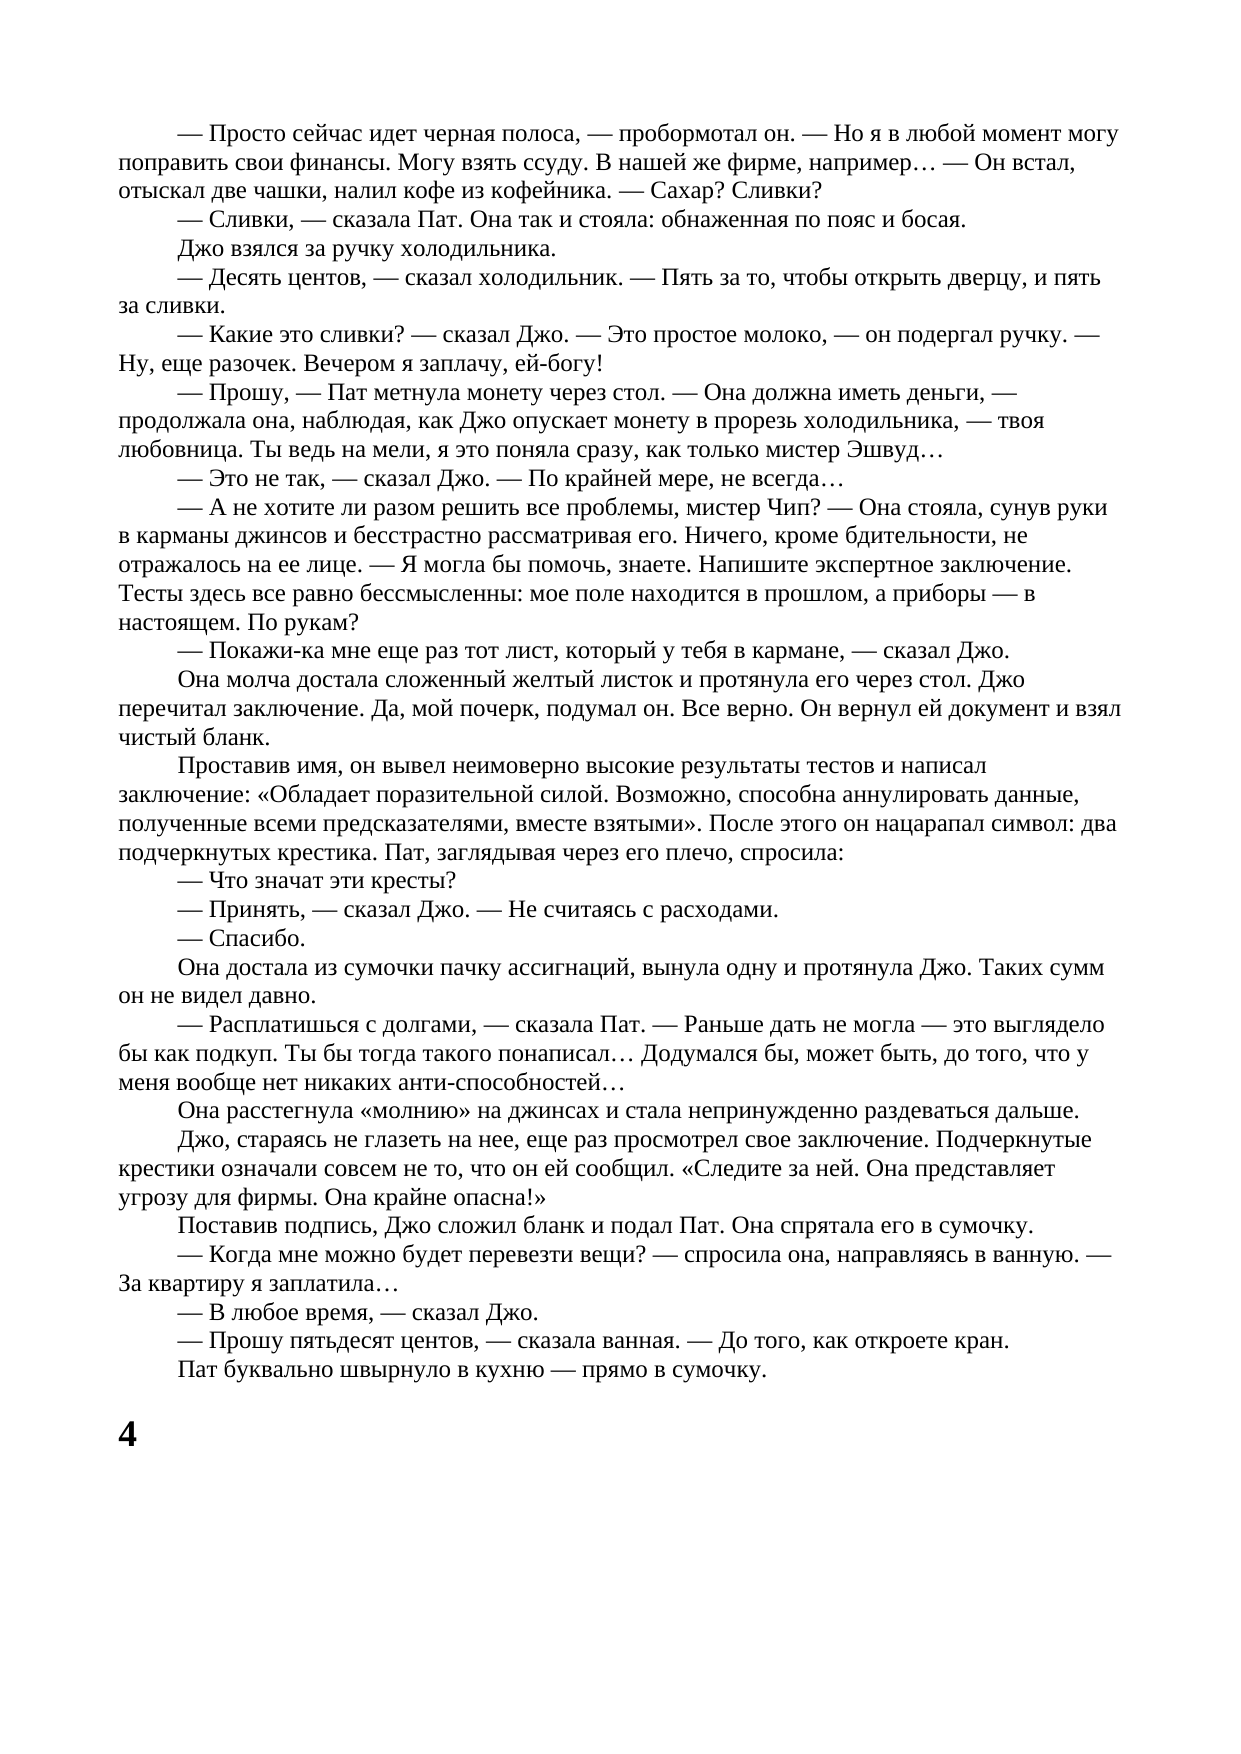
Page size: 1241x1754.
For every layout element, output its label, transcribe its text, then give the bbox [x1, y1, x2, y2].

text Она молча достала сложенный желтый листок и протянула его через стол. Джо перечитал заключение. Да, мой почерк, подумал он. Все верно. Он вернул ей документ и взял чистый бланк. [118, 664, 1122, 751]
text — Спасибо. [118, 923, 1122, 952]
text — Принять, — сказал Джо. — Не считаясь с расходами. [118, 894, 1122, 923]
text — Прошу, — Пат метнула монету через стол. — Она должна иметь деньги, — продолжала она, наблюдая, как Джо опускает монету в прорезь холодильника, — твоя любовница. Ты ведь на мели, я это поняла сразу, как только мистер Эшвуд… [118, 377, 1122, 463]
text — Расплатишься с долгами, — сказала Пат. — Раньше дать не могла — это выглядело бы как подкуп. Ты бы тогда такого понаписал… Додумался бы, может быть, до того, что у меня вообще нет никаких анти-способностей… [118, 1009, 1122, 1096]
text Джо взялся за ручку холодильника. [118, 233, 1122, 262]
text — А не хотите ли разом решить все проблемы, мистер Чип? — Она стояла, сунув руки в карманы джинсов и бесстрастно рассматривая его. Ничего, кроме бдительности, не отражалось на ее лице. — Я могла бы помочь, знаете. Напишите экспертное заключение. Тесты здесь все равно бессмысленны: мое поле находится в прошлом, а приборы — в настоящем. По рукам? [118, 492, 1122, 636]
text — Просто сейчас идет черная полоса, — пробормотал он. — Но я в любой момент могу поправить свои финансы. Могу взять ссуду. В нашей же фирме, например… — Он встал, отыскал две чашки, налил кофе из кофейника. — Сахар? Сливки? [118, 118, 1122, 204]
text — В любое время, — сказал Джо. [118, 1297, 1122, 1326]
text — Прошу пятьдесят центов, — сказала ванная. — До того, как откроете кран. [118, 1326, 1122, 1354]
text Она расстегнула «молнию» на джинсах и стала непринужденно раздеваться дальше. [118, 1096, 1122, 1124]
text — Это не так, — сказал Джо. — По крайней мере, не всегда… [118, 463, 1122, 492]
text — Что значат эти кресты? [118, 866, 1122, 894]
text — Когда мне можно будет перевезти вещи? — спросила она, направляясь в ванную. — За квартиру я заплатила… [118, 1239, 1122, 1297]
text Поставив подпись, Джо сложил бланк и подал Пат. Она спрятала его в сумочку. [118, 1211, 1122, 1239]
subtitle 4 [118, 1412, 1122, 1455]
text — Десять центов, — сказал холодильник. — Пять за то, чтобы открыть дверцу, и пять за сливки. [118, 262, 1122, 319]
text — Покажи-ка мне еще раз тот лист, который у тебя в кармане, — сказал Джо. [118, 636, 1122, 664]
text Джо, стараясь не глазеть на нее, еще раз просмотрел свое заключение. Подчеркнутые крестики означали совсем не то, что он ей сообщил. «Следите за ней. Она представляет угрозу для фирмы. Она крайне опасна!» [118, 1124, 1122, 1211]
text Проставив имя, он вывел неимоверно высокие результаты тестов и написал заключение: «Обладает поразительной силой. Возможно, способна аннулировать данные, полученные всеми предсказателями, вместе взятыми». После этого он нацарапал символ: два подчеркнутых крестика. Пат, заглядывая через его плечо, спросила: [118, 751, 1122, 866]
text — Какие это сливки? — сказал Джо. — Это простое молоко, — он подергал ручку. — Ну, еще разочек. Вечером я заплачу, ей-богу! [118, 319, 1122, 377]
text Пат буквально швырнуло в кухню — прямо в сумочку. [118, 1354, 1122, 1383]
text — Сливки, — сказала Пат. Она так и стояла: обнаженная по пояс и босая. [118, 204, 1122, 233]
text Она достала из сумочки пачку ассигнаций, вынула одну и протянула Джо. Таких сумм он не видел давно. [118, 952, 1122, 1009]
